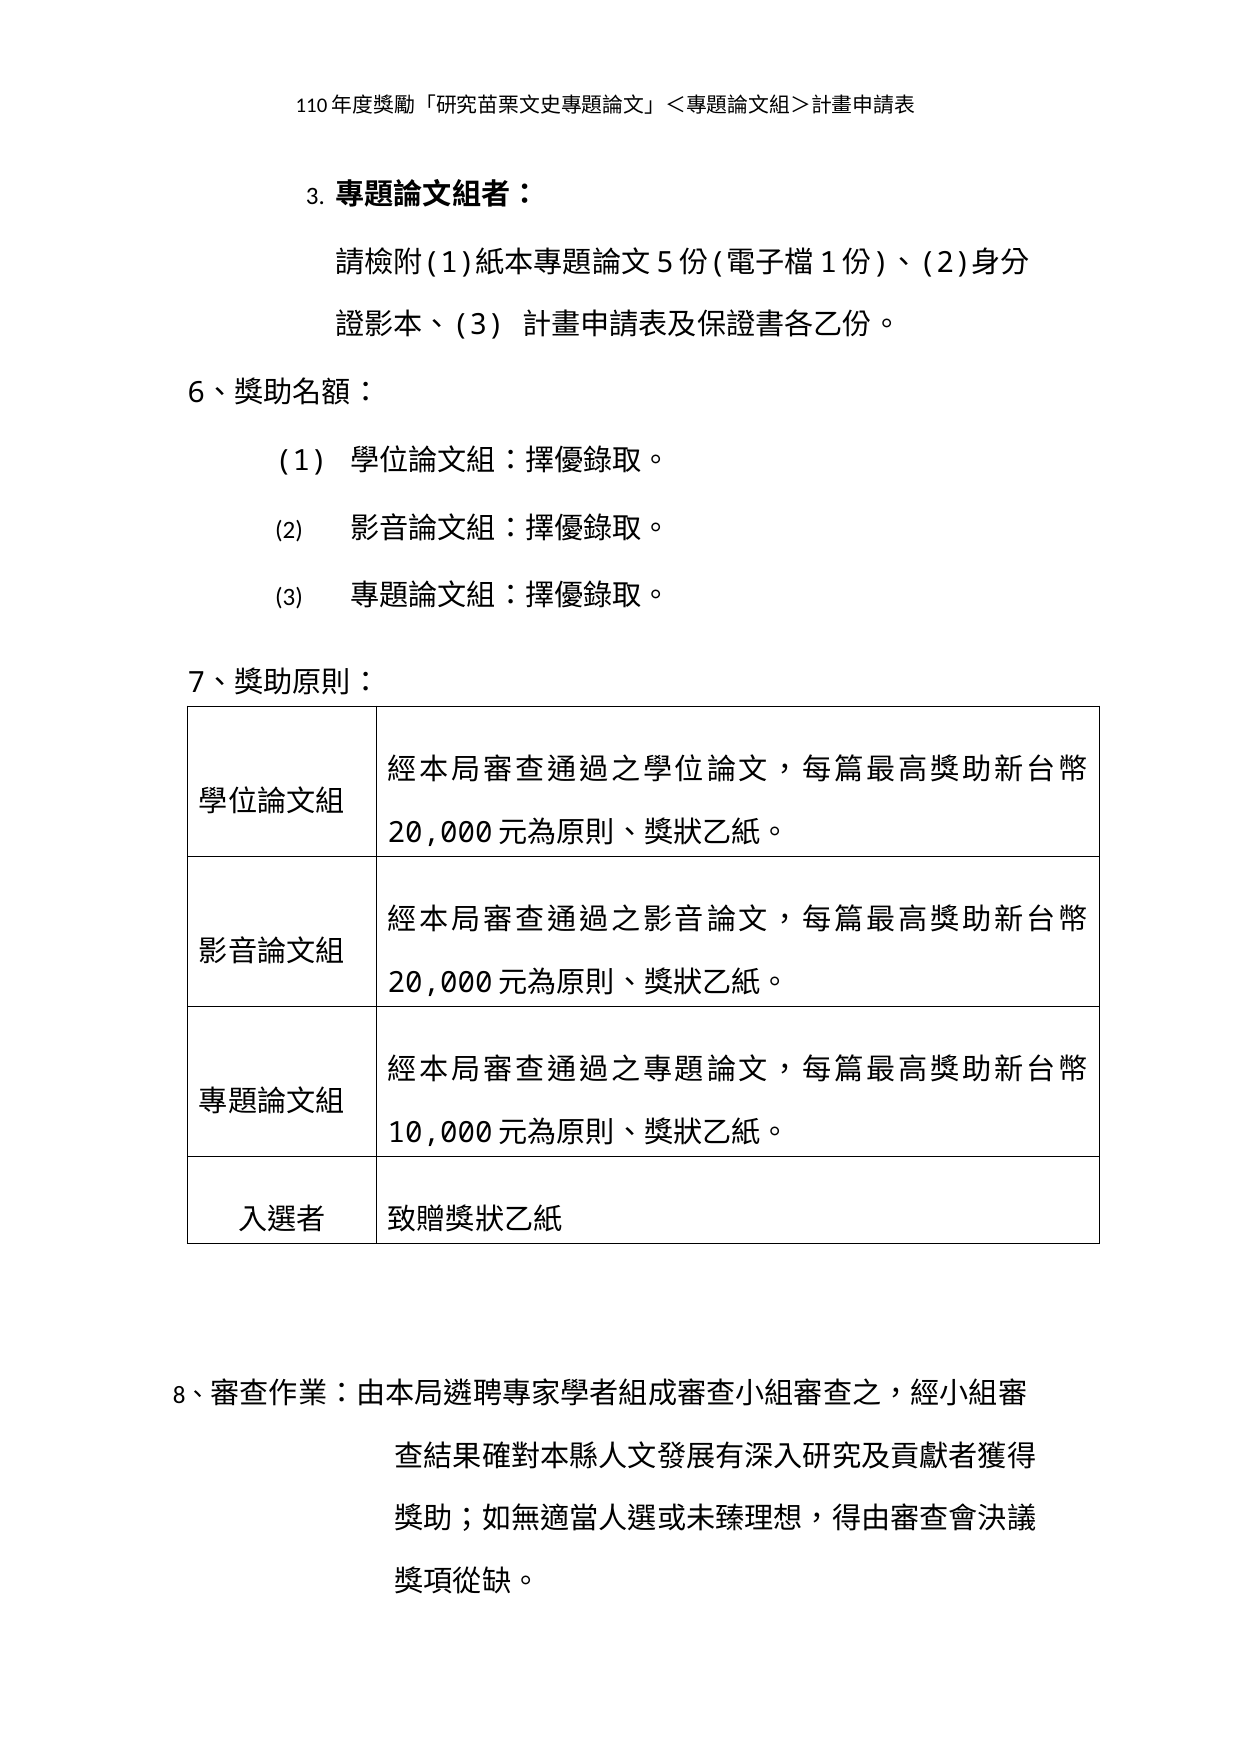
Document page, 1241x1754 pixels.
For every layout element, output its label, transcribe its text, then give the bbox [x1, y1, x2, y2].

list 影音論文組：擇優錄取。 [275, 484, 1053, 546]
table_header 學位論文組 [188, 707, 376, 856]
table_cell 經本局審查通過之影音論文，每篇最高獎助新台幣20,000元為原則、獎狀乙紙。 [377, 857, 1099, 1006]
table_cell 專題論文組 [188, 1007, 376, 1156]
list 專題論文組：擇優錄取。 [275, 551, 1053, 614]
table_header 經本局審查通過之學位論文，每篇最高獎助新台幣20,000元為原則、獎狀乙紙。 [377, 707, 1099, 856]
list 獎助原則： [187, 638, 1053, 700]
table_cell 入選者 [188, 1157, 376, 1243]
text 請檢附(1)紙本專題論文5份(電子檔1份)、(2)身分證影本、(3) 計畫申請表及保證書各乙份。 [335, 218, 1053, 343]
table_cell 經本局審查通過之專題論文，每篇最高獎助新台幣10,000元為原則、獎狀乙紙。 [377, 1007, 1099, 1156]
list 學位論文組：擇優錄取。 [275, 416, 1053, 478]
table_cell 致贈獎狀乙紙 [377, 1157, 1099, 1243]
list 專題論文組者： [306, 150, 1053, 213]
list 獎助名額： [187, 348, 1053, 411]
list 審查作業：由本局遴聘專家學者組成審查小組審查之，經小組審查結果確對本縣人文發展有深入研究及貢獻者獲得獎助；如無適當人選或未臻理想，得由審查會決議獎項從缺。 [173, 1349, 1053, 1599]
table_cell 影音論文組 [188, 857, 376, 1006]
